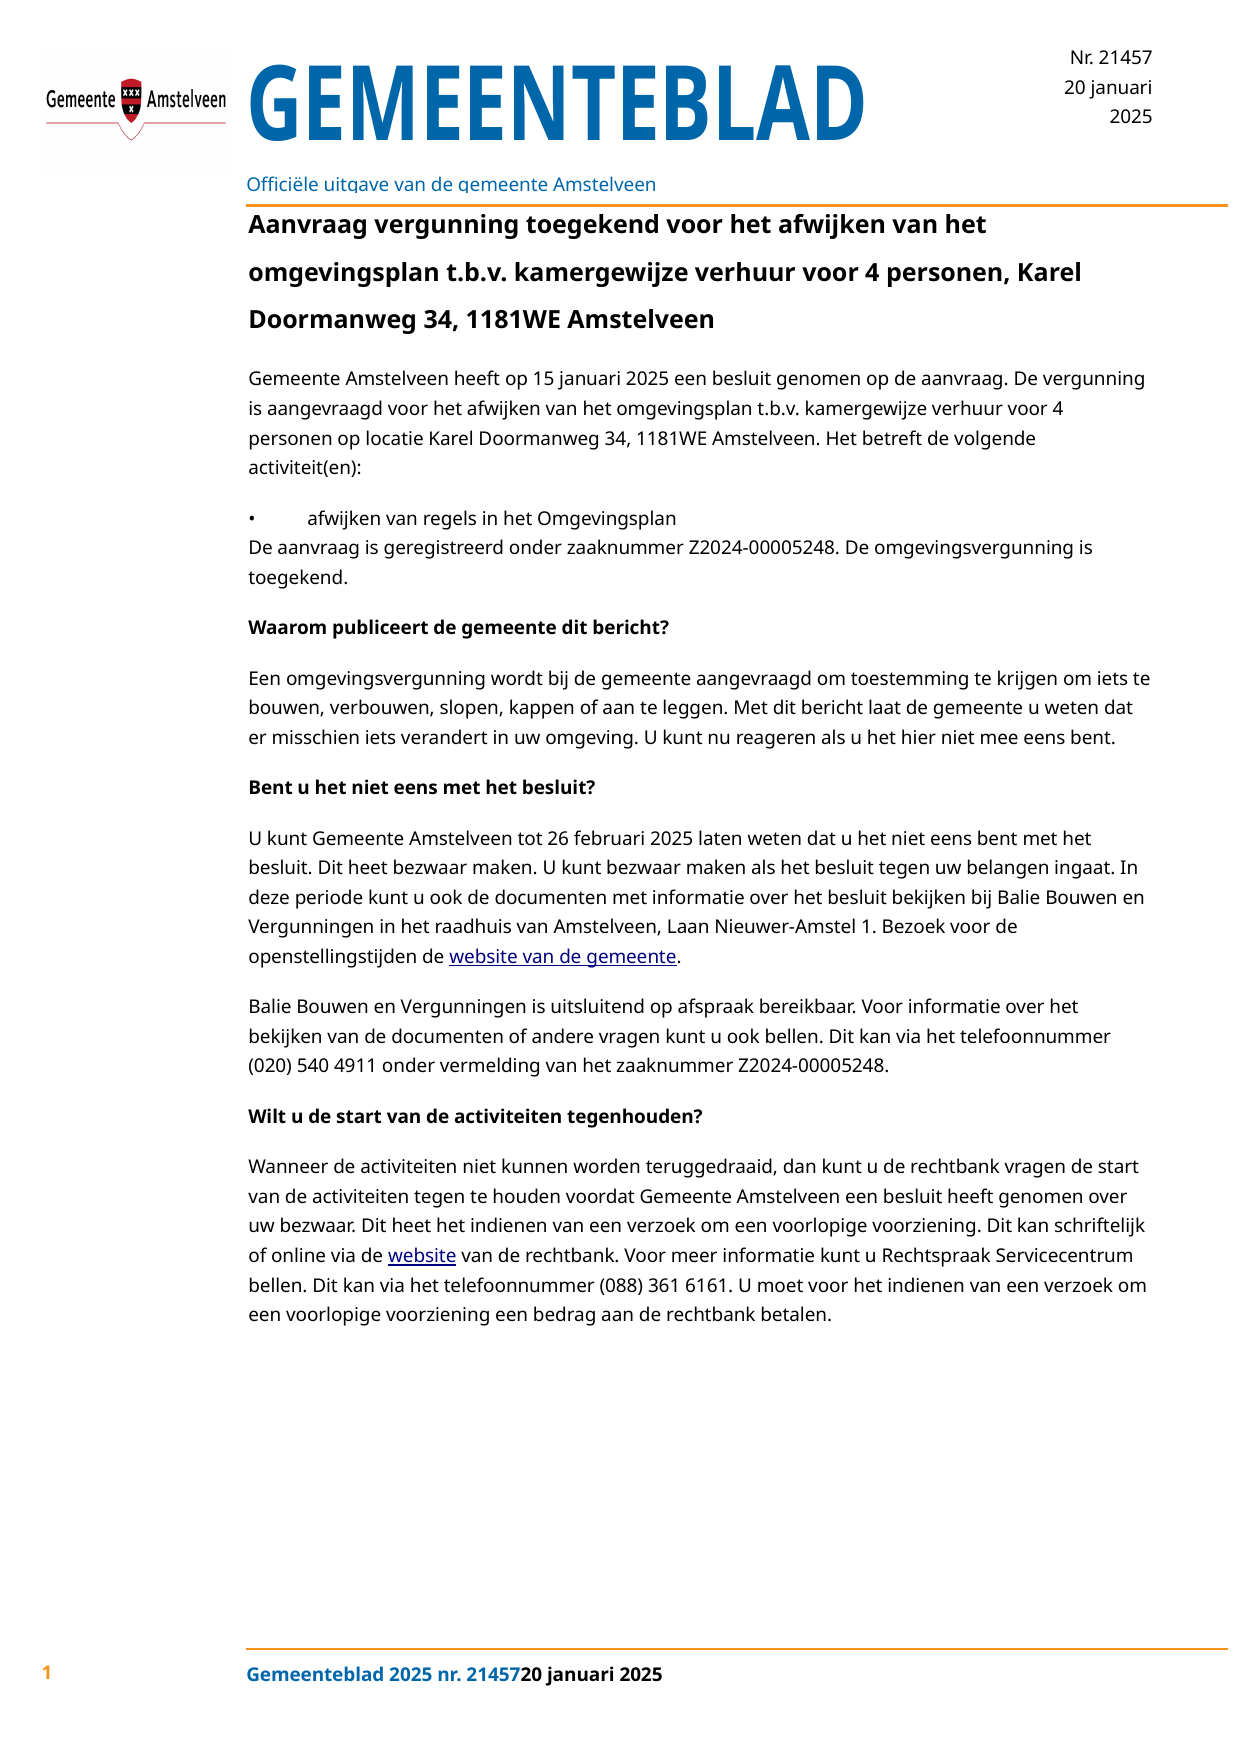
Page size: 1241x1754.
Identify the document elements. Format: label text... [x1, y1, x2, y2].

picture [41, 47, 231, 172]
text Wanneer de activiteiten niet kunnen worden teruggedraaid, dan kunt u de rechtbank vragen de start van de activiteiten tegen te houden voordat Gemeente Amstelveen een besluit heeft genomen over uw bezwaar. Dit heet het indienen van een verzoek om een voorlopige voorziening. Dit kan schriftelijk of online via de website van de rechtbank. Voor meer informatie kunt u Rechtspraak Servicecentrum bellen. Dit kan via het telefoonnummer (088) 361 6161. U moet voor het indienen van een verzoek om een voorlopige voorziening een bedrag aan de rechtbank betalen. [248, 1153, 1152, 1327]
text Bent u het niet eens met het besluit? [248, 774, 1152, 800]
text Waarom publiceert de gemeente dit bericht? [248, 614, 1152, 640]
text De aanvraag is geregistreerd onder zaaknummer Z2024-00005248. De omgevingsvergunning is toegekend. [248, 534, 1152, 589]
text Een omgevingsvergunning wordt bij de gemeente aangevraagd om toestemming te krijgen om iets te bouwen, verbouwen, slopen, kappen of aan te leggen. Met dit bericht laat de gemeente u weten dat er misschien iets verandert in uw omgeving. U kunt nu reageren als u het hier niet mee eens bent. [248, 665, 1152, 749]
text Gemeente Amstelveen heeft op 15 januari 2025 een besluit genomen op de aanvraag. De vergunning is aangevraagd voor het afwijken van het omgevingsplan t.b.v. kamergewijze verhuur voor 4 personen op locatie Karel Doormanweg 34, 1181WE Amstelveen. Het betreft de volgende activiteit(en): [248, 366, 1152, 480]
text U kunt Gemeente Amstelveen tot 26 februari 2025 laten weten dat u het niet eens bent met het besluit. Dit heet bezwaar maken. U kunt bezwaar maken als het besluit tegen uw belangen ingaat. In deze periode kunt u ook de documenten met informatie over het besluit bekijken bij Balie Bouwen en Vergunningen in het raadhuis van Amstelveen, Laan Nieuwer-Amstel 1. Bezoek voor de openstellingstijden de website van de gemeente. [248, 825, 1152, 969]
list afwijken van regels in het Omgevingsplan [248, 505, 1152, 530]
text Balie Bouwen en Vergunningen is uitsluitend op afspraak bereikbaar. Voor informatie over het bekijken van de documenten of andere vragen kunt u ook bellen. Dit kan via het telefoonnummer (020) 540 4911 onder vermelding van het zaaknummer Z2024-00005248. [248, 993, 1152, 1078]
text Aanvraag vergunning toegekend voor het afwijken van het omgevingsplan t.b.v. kamergewijze verhuur voor 4 personen, Karel Doormanweg 34, 1181WE Amstelveen [248, 207, 1152, 336]
text Wilt u de start van de activiteiten tegenhouden? [248, 1103, 1152, 1129]
